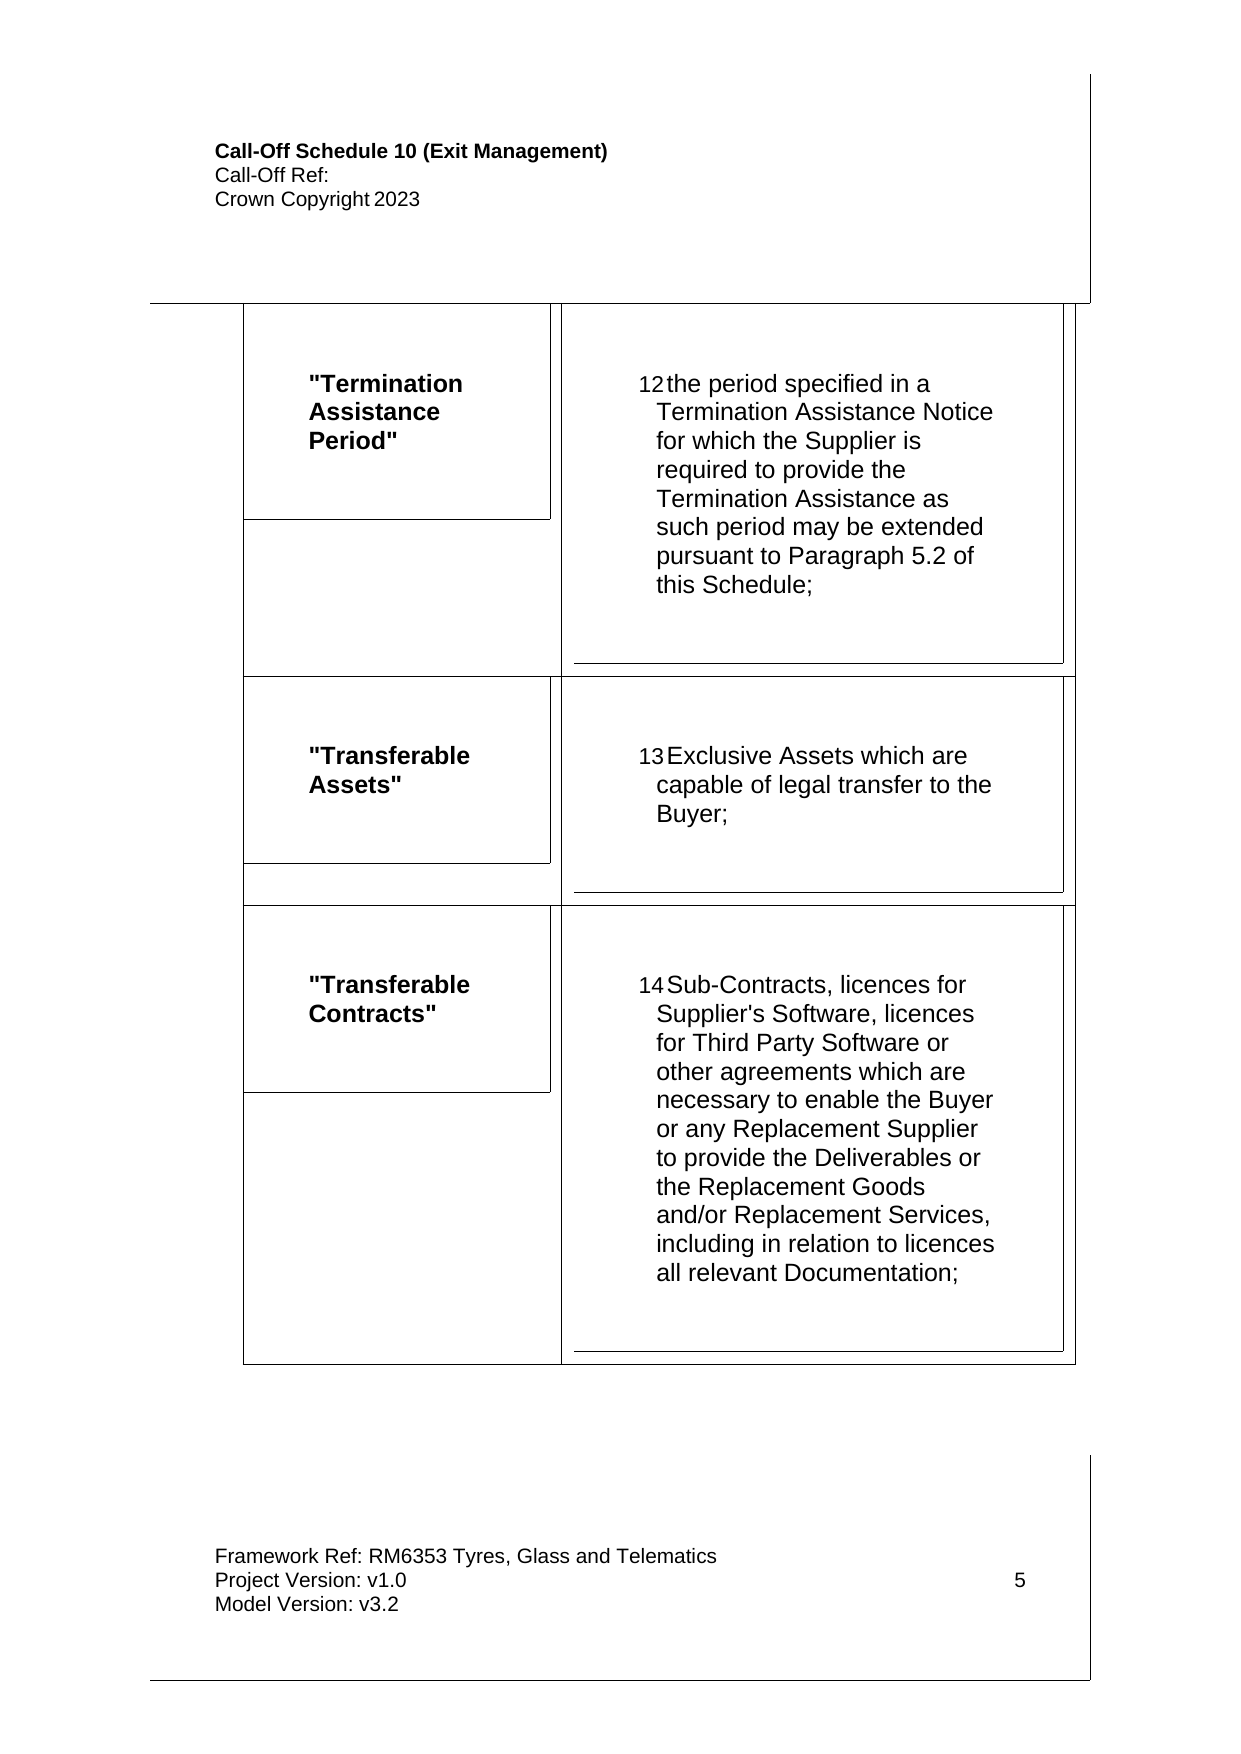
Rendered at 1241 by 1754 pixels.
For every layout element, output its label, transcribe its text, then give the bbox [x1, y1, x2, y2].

table_cell Sub-Contracts, licences for Supplier's Software, licences for Third Party Software or other agreements which are necessary to enable the Buyer or any Replacement Supplier to provide the Deliverables or the Replacement Goods and/or Replacement Services, including in relation to licences all relevant Documentation; [562, 906, 1075, 1363]
table_cell "Transferable Contracts" [244, 906, 561, 1363]
table_cell "Termination Assistance Period" [244, 304, 561, 676]
table_cell the period specified in a Termination Assistance Notice for which the Supplier is required to provide the Termination Assistance as such period may be extended pursuant to Paragraph 5.2 of this Schedule; [562, 304, 1075, 676]
table_cell Exclusive Assets which are capable of legal transfer to the Buyer; [562, 677, 1075, 904]
table_cell "Transferable Assets" [244, 677, 561, 904]
